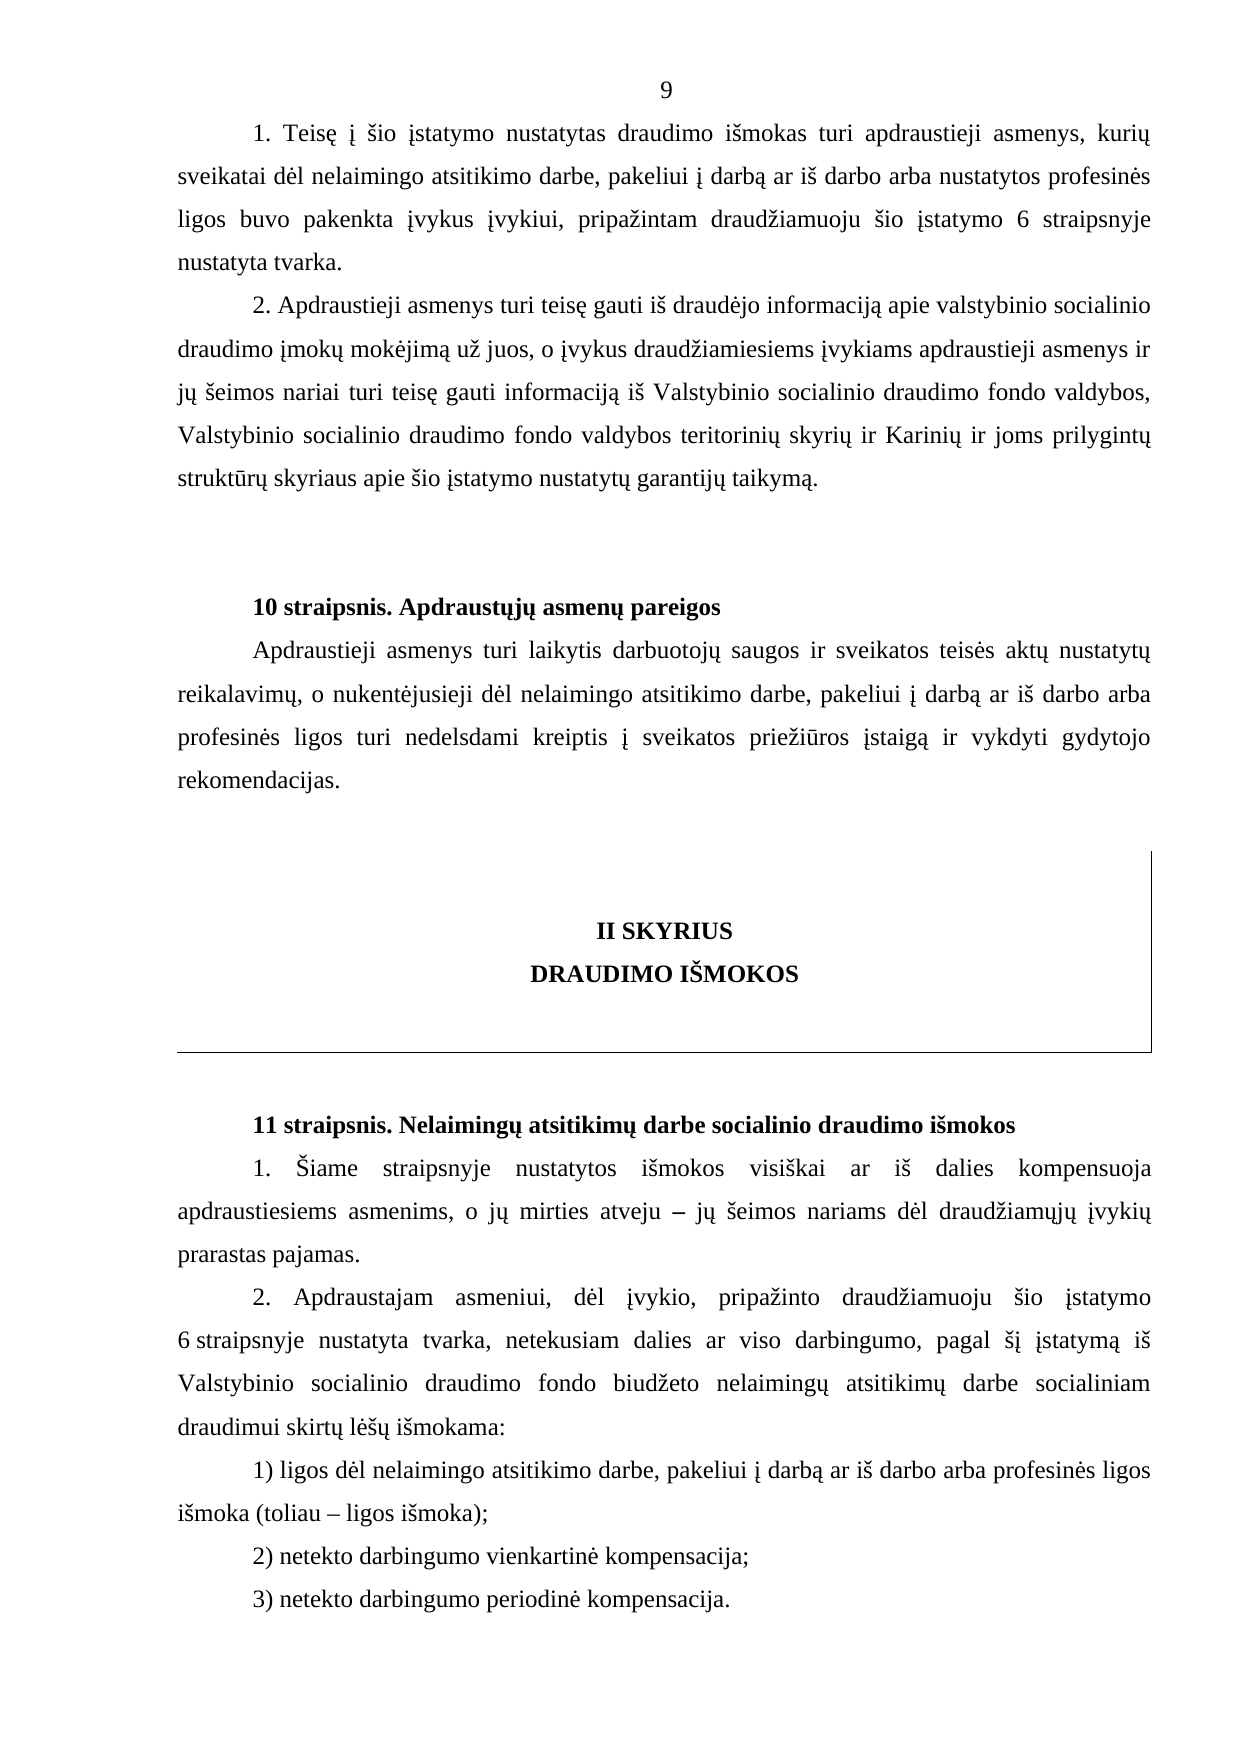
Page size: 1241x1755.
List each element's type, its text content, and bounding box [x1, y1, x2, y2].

text II SKYRIUS [177, 851, 1151, 894]
text 3) netekto darbingumo periodinė kompensacija. [177, 1584, 1152, 1613]
text 2. Apdraustajam asmeniui, dėl įvykio, pripažinto draudžiamuoju šio įstatymo 6 straipsnyje nustatyta tvarka, netekusiam dalies ar viso darbingumo, pagal šį įstatymą iš Valstybinio socialinio draudimo fondo biudžeto nelaimingų atsitikimų darbe socialiniam draudimui skirtų lėšų išmokama: [177, 1282, 1152, 1440]
text 10 straipsnis. Apdraustųjų asmenų pareigos [177, 592, 1152, 621]
text 2. Apdraustieji asmenys turi teisę gauti iš draudėjo informaciją apie valstybinio socialinio draudimo įmokų mokėjimą už juos, o įvykus draudžiamiesiems įvykiams apdraustieji asmenys ir jų šeimos nariai turi teisę gauti informaciją iš Valstybinio socialinio draudimo fondo valdybos, Valstybinio socialinio draudimo fondo valdybos teritorinių skyrių ir Karinių ir joms prilygintų struktūrų skyriaus apie šio įstatymo nustatytų garantijų taikymą. [177, 291, 1152, 492]
text 1) ligos dėl nelaimingo atsitikimo darbe, pakeliui į darbą ar iš darbo arba profesinės ligos išmoka (toliau – ligos išmoka); [177, 1455, 1152, 1527]
text 1. Teisę į šio įstatymo nustatytas draudimo išmokas turi apdraustieji asmenys, kurių sveikatai dėl nelaimingo atsitikimo darbe, pakeliui į darbą ar iš darbo arba nustatytos profesinės ligos buvo pakenkta įvykus įvykiui, pripažintam draudžiamuoju šio įstatymo 6 straipsnyje nustatyta tvarka. [177, 118, 1152, 276]
text DRAUDIMO IŠMOKOS [177, 894, 1152, 1052]
text Apdraustieji asmenys turi laikytis darbuotojų saugos ir sveikatos teisės aktų nustatytų reikalavimų, o nukentėjusieji dėl nelaimingo atsitikimo darbe, pakeliui į darbą ar iš darbo arba profesinės ligos turi nedelsdami kreiptis į sveikatos priežiūros įstaigą ir vykdyti gydytojo rekomendacijas. [177, 636, 1152, 794]
text 2) netekto darbingumo vienkartinė kompensacija; [177, 1541, 1152, 1570]
text 11 straipsnis. Nelaimingų atsitikimų darbe socialinio draudimo išmokos [177, 1110, 1152, 1138]
text 1. Šiame straipsnyje nustatytos išmokos visiškai ar iš dalies kompensuoja apdraustiesiems asmenims, o jų mirties atveju – jų šeimos nariams dėl draudžiamųjų įvykių prarastas pajamas. [177, 1153, 1152, 1268]
